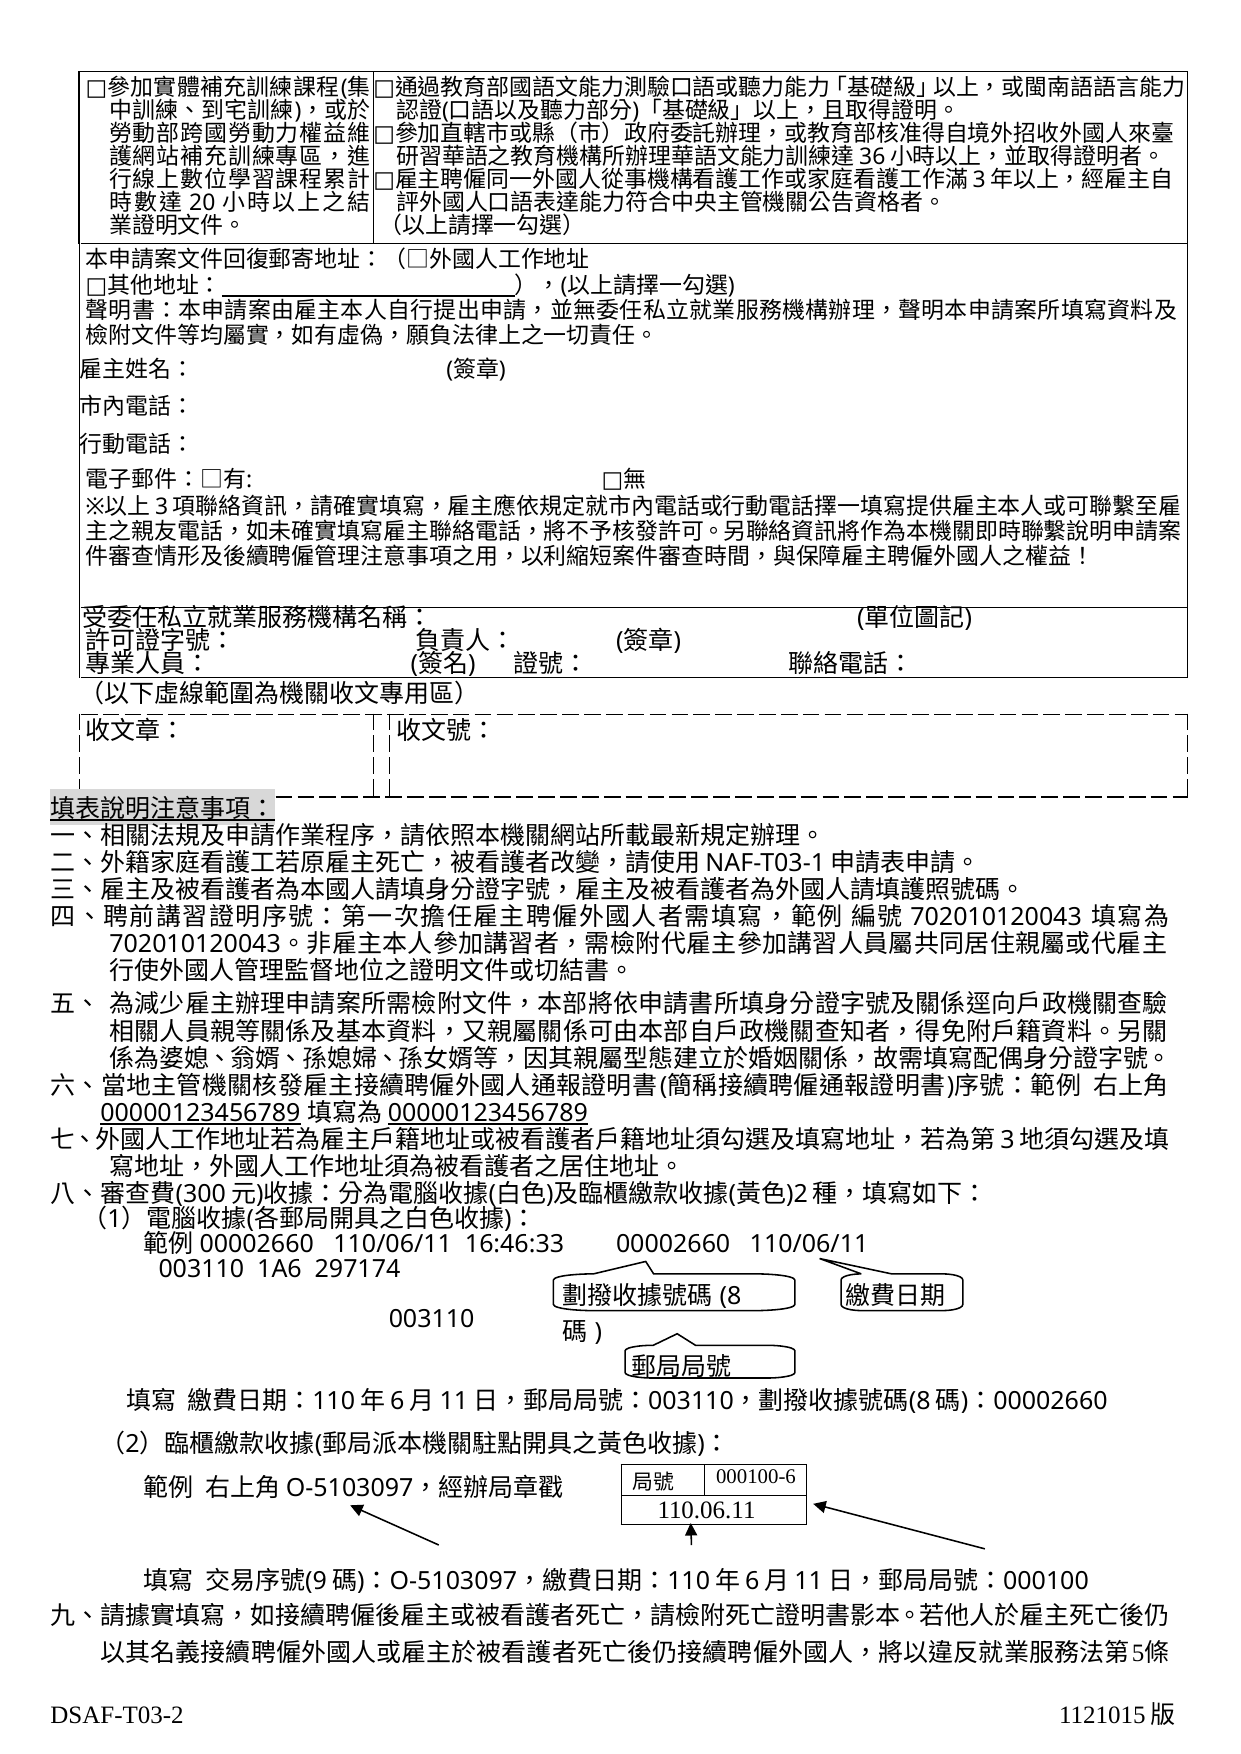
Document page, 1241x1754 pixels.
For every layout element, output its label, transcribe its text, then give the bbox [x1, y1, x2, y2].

table_cell 收文章： [79, 714, 373, 796]
text 六、當地主管機關核發雇主接續聘僱外國人通報證明書(簡稱接續聘僱通報證明書)序號：範例 右上角 00000123456789 填寫為 00000123456789 [50, 1072, 1169, 1127]
text 八、審查費(300元)收據：分為電腦收據(白色)及臨櫃繳款收據(黃色)2種，填寫如下： [50, 1181, 1169, 1208]
table_header 局號 [622, 1465, 704, 1495]
text 三、雇主及被看護者為本國人請填身分證字號，雇主及被看護者為外國人請填護照號碼。 [50, 877, 1169, 904]
text 003110 1A6 297174 [106, 1258, 853, 1283]
text 範例 00002660 110/06/11 16:46:33 00002660 110/06/11 [106, 1233, 1169, 1258]
text 一、相關法規及申請作業程序，請依照本機關網站所載最新規定辦理。 [50, 822, 1169, 849]
text [826, 1258, 1169, 1283]
table_header 000100-6 [705, 1465, 806, 1495]
table_cell 收文號： [390, 714, 1187, 796]
table_cell □參加實體補充訓練課程(集中訓練、到宅訓練)，或於勞動部跨國勞動力權益維護網站補充訓練專區，進行線上數位學習課程累計時數達20小時以上之結業證明文件。 [80, 72, 373, 243]
text [809, 1477, 1169, 1502]
table_cell 110.06.11 [622, 1496, 806, 1524]
text 填寫 交易序號(9碼)：O-5103097，繳費日期：110年6月11日，郵局局號：000100 [56, 1570, 1169, 1595]
text 003110 [109, 1308, 1169, 1333]
list 請據實填寫，如接續聘僱後雇主或被看護者死亡，請檢附死亡證明書影本。若他人於雇主死亡後仍以其名義接續聘僱外國人或雇主於被看護者死亡後仍接續聘僱外國人，將以違反就業服務法第5條 [50, 1595, 1169, 1670]
text 五、 為減少雇主辦理申請案所需檢附文件，本部將依申請書所填身分證字號及關係逕向戶政機關查驗相關人員親等關係及基本資料，又親屬關係可由本部自戶政機關查知者，得免附戶籍資料。另關係為婆媳、翁婿、孫媳婦、孫女婿等，因其親屬型態建立於婚姻關係，故需填寫配偶身分證字號。 [50, 991, 1169, 1072]
table_cell （以下虛線範圍為機關收文專用區） [79, 678, 1187, 713]
table_cell 受委任私立就業服務機構名稱： (單位圖記) 許可證字號： 負責人： (簽章) 專業人員： (簽名) 證號： 聯絡電話： [80, 608, 1187, 677]
table_cell 本申請案文件回復郵寄地址：（□外國人工作地址 □其他地址： ），(以上請擇一勾選) 聲明書：本申請案由雇主本人自行提出申請，並無委任私立就業服務機構辦理，聲明本申請案所填寫資料及檢附文件等均屬實，如有虛偽，願負法律上之一切責任。 雇主姓名： (簽章) 市內電話： 行動電話： 電子郵件：□有: □無 ※以上3項聯絡資訊，請確實填寫，雇主應依規定就市內電話或行動電話擇一填寫提供雇主本人或可聯繫至雇主之親友電話，如未確實填寫雇主聯絡電話，將不予核發許可。另聯絡資訊將作為本機關即時聯繫說明申請案件審查情形及後續聘僱管理注意事項之用，以利縮短案件審查時間，與保障雇主聘僱外國人之權益！ [80, 244, 1187, 607]
text 二、外籍家庭看護工若原雇主死亡，被看護者改變，請使用NAF-T03-1申請表申請。 [50, 849, 1169, 877]
table_cell □通過教育部國語文能力測驗口語或聽力能力「基礎級」以上，或閩南語語言能力認證(口語以及聽力部分)「基礎級」以上，且取得證明。 □參加直轄市或縣（市）政府委託辦理，或教育部核准得自境外招收外國人來臺研習華語之教育機構所辦理華語文能力訓練達36小時以上，並取得證明者。 □雇主聘僱同一外國人從事機構看護工作或家庭看護工作滿3年以上，經雇主自評外國人口語表達能力符合中央主管機關公告資格者。 （以上請擇一勾選） [374, 72, 1187, 243]
text 填表說明注意事項： [50, 797, 1169, 822]
text （2）臨櫃繳款收據(郵局派本機關駐點開具之黃色收據)： [100, 1433, 1169, 1458]
text （1）電腦收據(各郵局開具之白色收據)： [56, 1208, 1169, 1233]
text 四、聘前講習證明序號：第一次擔任雇主聘僱外國人者需填寫，範例 編號702010120043 填寫為 702010120043。非雇主本人參加講習者，需檢附代雇主參加講習人員屬共同居住親屬或代雇主行使外國人管理監督地位之證明文件或切結書。 [50, 904, 1169, 985]
text 填寫 繳費日期：110年6月11日，郵局局號：003110，劃撥收據號碼(8碼)：00002660 [106, 1389, 1169, 1414]
text 範例 右上角 O-5103097，經辦局章戳 [106, 1477, 617, 1502]
table_cell [373, 714, 390, 796]
text 七、外國人工作地址若為雇主戶籍地址或被看護者戶籍地址須勾選及填寫地址，若為第3地須勾選及填寫地址，外國人工作地址須為被看護者之居住地址。 [50, 1127, 1169, 1181]
